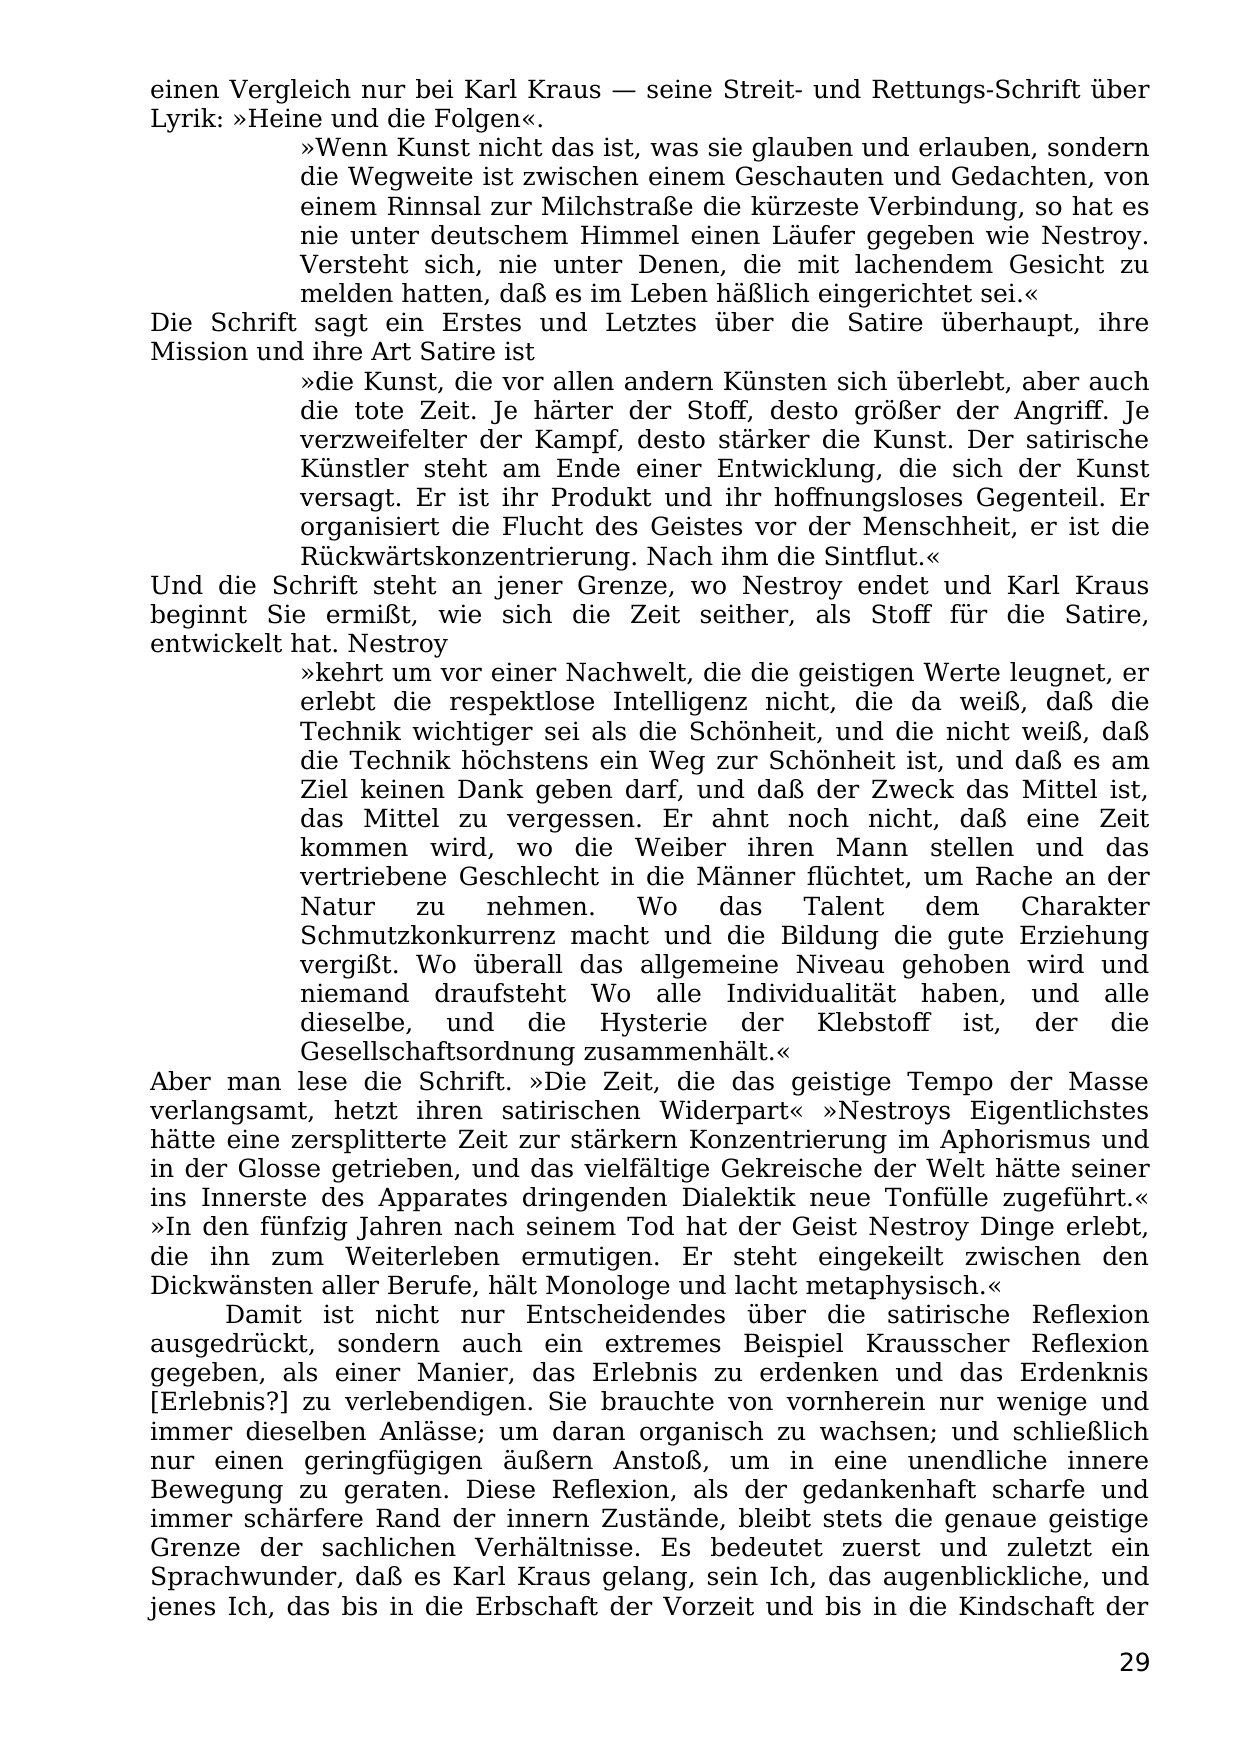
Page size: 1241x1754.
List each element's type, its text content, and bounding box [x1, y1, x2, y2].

text Die Schrift sagt ein Erstes und Letztes über die Satire überhaupt, ihre Mission und ihre Art Satire ist [150, 308, 1151, 367]
text Und die Schrift steht an jener Grenze, wo Nestroy endet und Karl Kraus beginnt Sie ermißt, wie sich die Zeit seither, als Stoff für die Satire, entwickelt hat. Nestroy [150, 571, 1151, 658]
text »Wenn Kunst nicht das ist, was sie glauben und erlauben, sondern die Wegweite ist zwischen einem Geschauten und Gedachten, von einem Rinnsal zur Milchstraße die kürzeste Verbindung, so hat es nie unter deutschem Himmel einen Läufer gegeben wie Nestroy. Versteht sich, nie unter Denen, die mit lachendem Gesicht zu melden hatten, daß es im Leben häßlich eingerichtet sei.« [300, 133, 1151, 308]
text »kehrt um vor einer Nachwelt, die die geistigen Werte leugnet, er erlebt die respektlose Intelligenz nicht, die da weiß, daß die Technik wichtiger sei als die Schönheit, und die nicht weiß, daß die Technik höchstens ein Weg zur Schönheit ist, und daß es am Ziel keinen Dank geben darf, und daß der Zweck das Mittel ist, das Mittel zu vergessen. Er ahnt noch nicht, daß eine Zeit kommen wird, wo die Weiber ihren Mann stellen und das vertriebene Geschlecht in die Männer flüchtet, um Rache an der Natur zu nehmen. Wo das Talent dem Charakter Schmutzkonkurrenz macht und die Bildung die gute Erziehung vergißt. Wo überall das allgemeine Niveau gehoben wird und niemand draufsteht Wo alle Individualität haben, und alle dieselbe, und die Hysterie der Klebstoff ist, der die Gesellschaftsordnung zusammenhält.« [300, 658, 1151, 1067]
text einen Vergleich nur bei Karl Kraus — seine Streit- und Rettungs-Schrift über Lyrik: »Heine und die Folgen«. [150, 75, 1151, 133]
text Damit ist nicht nur Entscheidendes über die satirische Reflexion ausgedrückt, sondern auch ein extremes Beispiel Krausscher Reflexion gegeben, als einer Manier, das Erlebnis zu erdenken und das Erdenknis [Erlebnis?] zu verlebendigen. Sie brauchte von vornherein nur wenige und immer dieselben Anlässe; um daran organisch zu wachsen; und schließlich nur einen geringfügigen äußern Anstoß, um in eine unendliche innere Bewegung zu geraten. Diese Reflexion, als der gedankenhaft scharfe und immer schärfere Rand der innern Zustände, bleibt stets die genaue geistige Grenze der sachlichen Verhältnisse. Es bedeutet zuerst und zuletzt ein Sprachwunder, daß es Karl Kraus gelang, sein Ich, das augenblickliche, und jenes Ich, das bis in die Erbschaft der Vorzeit und bis in die Kindschaft der [150, 1300, 1151, 1621]
text Aber man lese die Schrift. »Die Zeit, die das geistige Tempo der Masse verlangsamt, hetzt ihren satirischen Widerpart« »Nestroys Eigentlichstes hätte eine zersplitterte Zeit zur stärkern Konzentrierung im Aphorismus und in der Glosse getrieben, und das vielfältige Gekreische der Welt hätte seiner ins Innerste des Apparates dringenden Dialektik neue Tonfülle zugeführt.« »In den fünfzig Jahren nach seinem Tod hat der Geist Nestroy Dinge erlebt, die ihn zum Weiterleben ermutigen. Er steht eingekeilt zwischen den Dickwänsten aller Berufe, hält Monologe und lacht metaphysisch.« [150, 1067, 1151, 1300]
text »die Kunst, die vor allen andern Künsten sich überlebt, aber auch die tote Zeit. Je härter der Stoff, desto größer der Angriff. Je verzweifelter der Kampf, desto stärker die Kunst. Der satirische Künstler steht am Ende einer Entwicklung, die sich der Kunst versagt. Er ist ihr Produkt und ihr hoffnungsloses Gegenteil. Er organisiert die Flucht des Geistes vor der Menschheit, er ist die Rückwärtskonzentrierung. Nach ihm die Sintflut.« [300, 367, 1151, 571]
